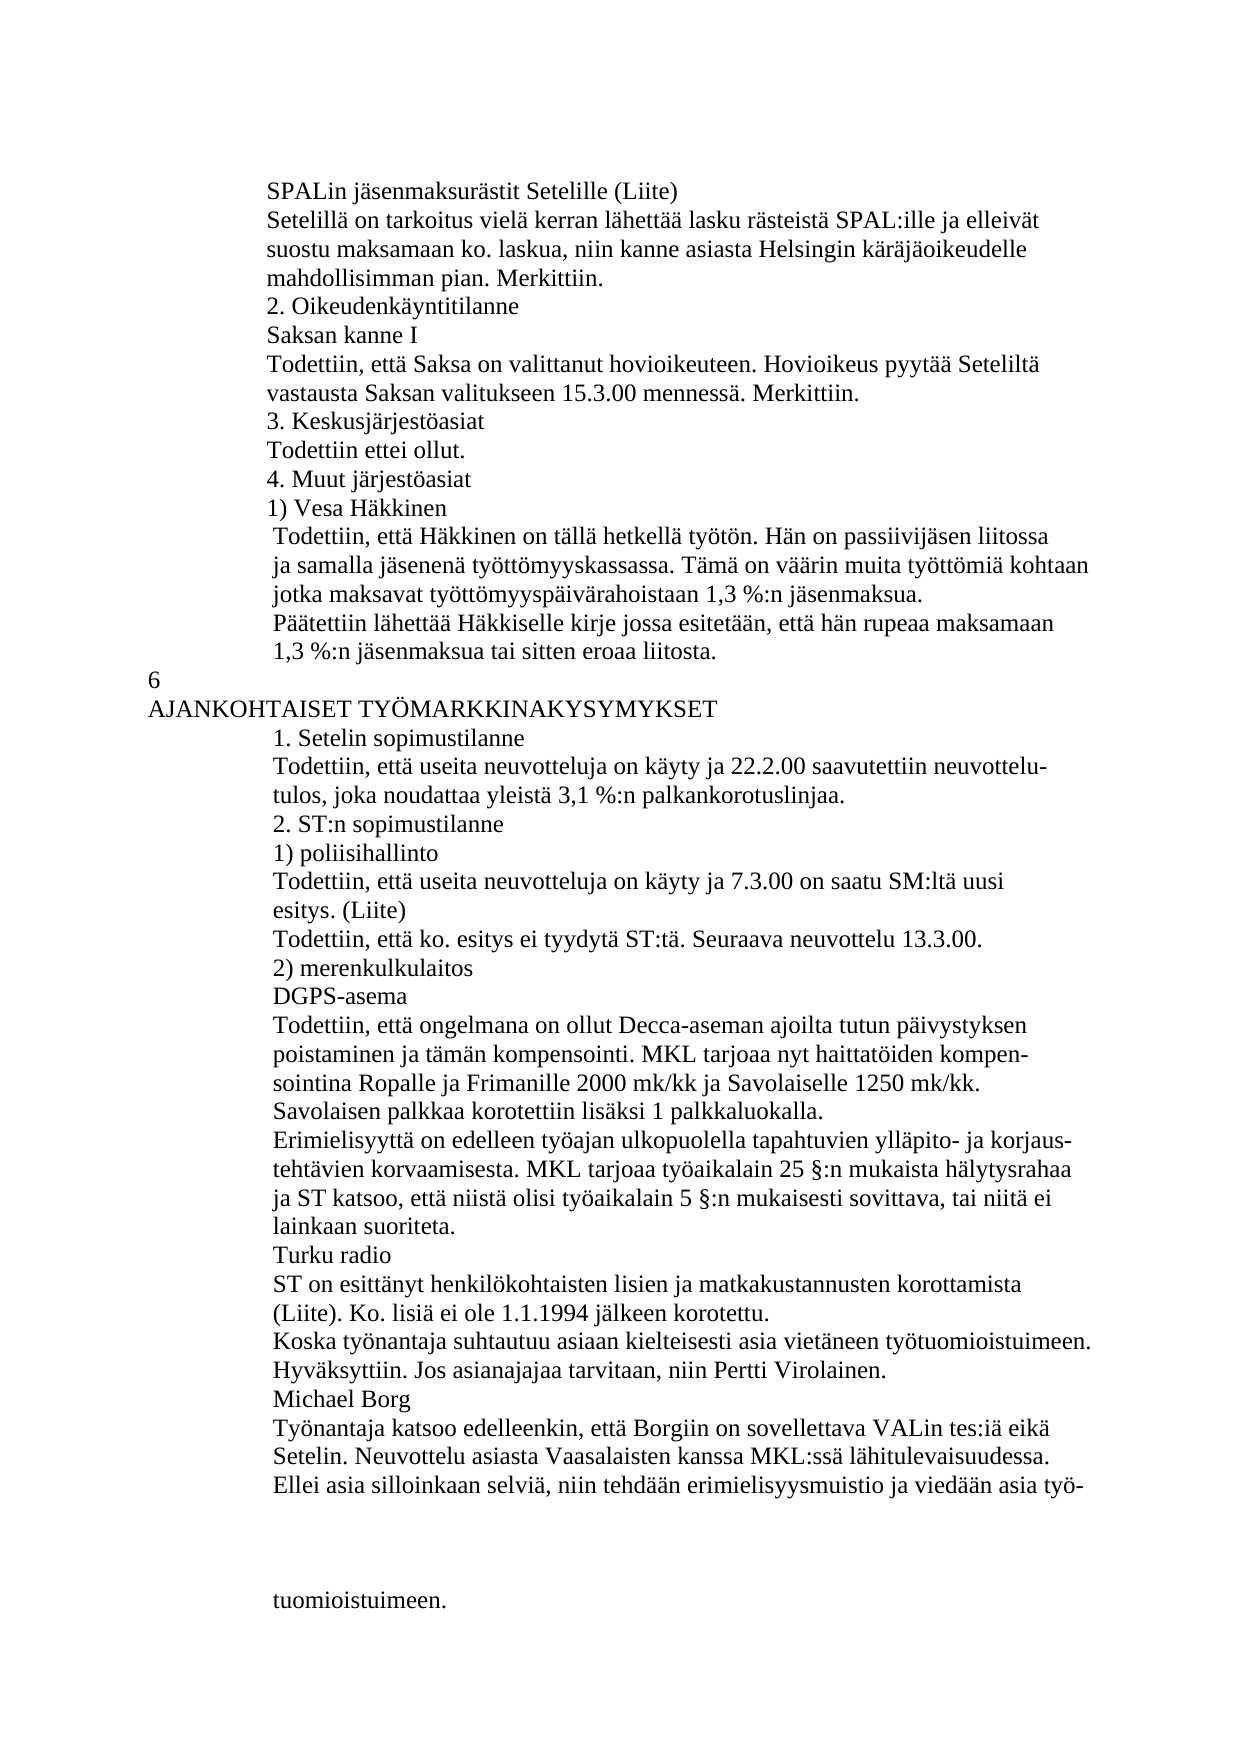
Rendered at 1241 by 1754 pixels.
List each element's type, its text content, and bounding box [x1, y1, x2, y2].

text 2. ST:n sopimustilanne [148, 809, 1093, 838]
text tuomioistuimeen. [148, 1585, 1093, 1614]
text lainkaan suoriteta. [148, 1211, 1093, 1240]
text 1) poliisihallinto [148, 838, 1093, 866]
text 1) Vesa Häkkinen [148, 493, 1093, 521]
text Todettiin ettei ollut. [148, 435, 1093, 464]
text tulos, joka noudattaa yleistä 3,1 %:n palkankorotuslinjaa. [148, 780, 1093, 809]
text 6 [148, 665, 1093, 694]
text (Liite). Ko. lisiä ei ole 1.1.1994 jälkeen korotettu. [148, 1298, 1093, 1326]
text 2) merenkulkulaitos [148, 953, 1093, 981]
text mahdollisimman pian. Merkittiin. [148, 263, 1093, 291]
text ja samalla jäsenenä työttömyyskassassa. Tämä on väärin muita työttömiä kohtaan [148, 550, 1093, 579]
text suostu maksamaan ko. laskua, niin kanne asiasta Helsingin käräjäoikeudelle [148, 234, 1093, 263]
text ST on esittänyt henkilökohtaisten lisien ja matkakustannusten korottamista [148, 1269, 1093, 1298]
text Työnantaja katsoo edelleenkin, että Borgiin on sovellettava VALin tes:iä eikä [148, 1413, 1093, 1441]
text 4. Muut järjestöasiat [148, 464, 1093, 493]
text Erimielisyyttä on edelleen työajan ulkopuolella tapahtuvien ylläpito- ja korjaus- [148, 1125, 1093, 1154]
text AJANKOHTAISET TYÖMARKKINAKYSYMYKSET [148, 694, 1093, 723]
text Michael Borg [148, 1384, 1093, 1413]
text Todettiin, että Saksa on valittanut hovioikeuteen. Hovioikeus pyytää Seteliltä [148, 349, 1093, 378]
text Päätettiin lähettää Häkkiselle kirje jossa esitetään, että hän rupeaa maksamaan [148, 608, 1093, 636]
text esitys. (Liite) [148, 895, 1093, 924]
text Todettiin, että useita neuvotteluja on käyty ja 22.2.00 saavutettiin neuvottelu- [148, 751, 1093, 780]
text Todettiin, että ko. esitys ei tyydytä ST:tä. Seuraava neuvottelu 13.3.00. [148, 924, 1093, 953]
text Todettiin, että useita neuvotteluja on käyty ja 7.3.00 on saatu SM:ltä uusi [148, 866, 1093, 895]
text Ellei asia silloinkaan selviä, niin tehdään erimielisyysmuistio ja viedään asia työ- [148, 1470, 1093, 1499]
text Todettiin, että ongelmana on ollut Decca-aseman ajoilta tutun päivystyksen [148, 1010, 1093, 1039]
text Savolaisen palkkaa korotettiin lisäksi 1 palkkaluokalla. [148, 1096, 1093, 1125]
text 1,3 %:n jäsenmaksua tai sitten eroaa liitosta. [148, 636, 1093, 665]
text Todettiin, että Häkkinen on tällä hetkellä työtön. Hän on passiivijäsen liitossa [148, 521, 1093, 550]
text poistaminen ja tämän kompensointi. MKL tarjoaa nyt haittatöiden kompen- [148, 1039, 1093, 1068]
text DGPS-asema [148, 981, 1093, 1010]
text ja ST katsoo, että niistä olisi työaikalain 5 §:n mukaisesti sovittava, tai niitä ei [148, 1183, 1093, 1211]
text jotka maksavat työttömyyspäivärahoistaan 1,3 %:n jäsenmaksua. [148, 579, 1093, 608]
text 3. Keskusjärjestöasiat [148, 406, 1093, 435]
text Setelin. Neuvottelu asiasta Vaasalaisten kanssa MKL:ssä lähitulevaisuudessa. [148, 1441, 1093, 1470]
text tehtävien korvaamisesta. MKL tarjoaa työaikalain 25 §:n mukaista hälytysrahaa [148, 1154, 1093, 1183]
text Setelillä on tarkoitus vielä kerran lähettää lasku rästeistä SPAL:ille ja elleivät [148, 205, 1093, 234]
text Turku radio [148, 1240, 1093, 1269]
text Koska työnantaja suhtautuu asiaan kielteisesti asia vietäneen työtuomioistuimeen. [148, 1326, 1093, 1355]
text 1. Setelin sopimustilanne [148, 723, 1093, 751]
text SPALin jäsenmaksurästit Setelille (Liite) [148, 176, 1093, 205]
text sointina Ropalle ja Frimanille 2000 mk/kk ja Savolaiselle 1250 mk/kk. [148, 1068, 1093, 1096]
text 2. Oikeudenkäyntitilanne [148, 291, 1093, 320]
text Hyväksyttiin. Jos asianajajaa tarvitaan, niin Pertti Virolainen. [148, 1355, 1093, 1384]
text vastausta Saksan valitukseen 15.3.00 mennessä. Merkittiin. [148, 378, 1093, 406]
text Saksan kanne I [148, 320, 1093, 349]
